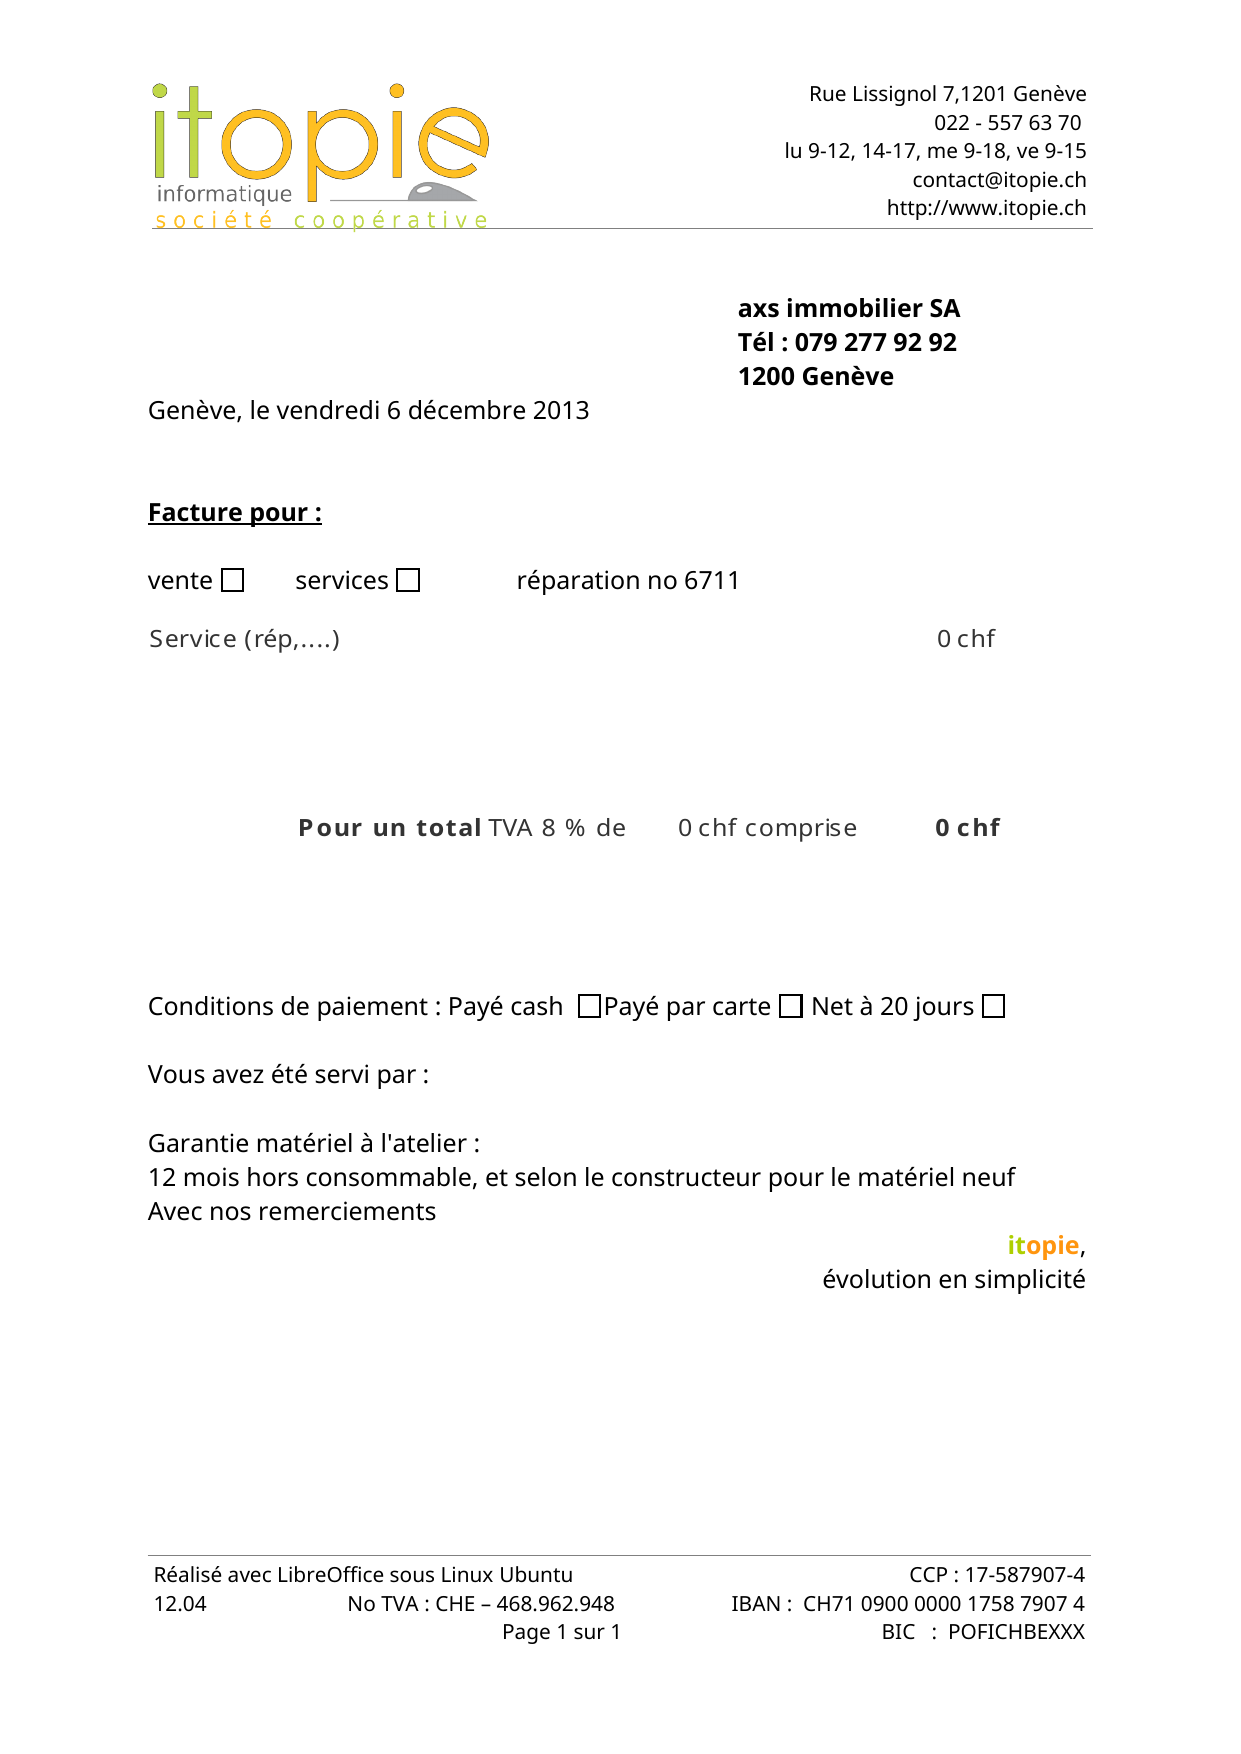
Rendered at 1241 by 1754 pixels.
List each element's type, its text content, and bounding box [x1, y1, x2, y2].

text vente services réparation no 6711 [148, 563, 1093, 597]
picture [138, 72, 500, 244]
text Genève, le vendredi 6 décembre 2013 [148, 392, 1093, 427]
text Tél : 079 277 92 92 [148, 324, 1093, 358]
text évolution en simplicité [148, 1262, 1093, 1296]
text Garantie matériel à l'atelier : [148, 1125, 1093, 1159]
text itopie, [148, 1227, 1093, 1262]
text Vous avez été servi par : [148, 1057, 1093, 1091]
text 12 mois hors consommable, et selon le constructeur pour le matériel neuf [148, 1159, 1093, 1193]
text Facture pour : [148, 495, 1093, 529]
text Conditions de paiement : Payé cash Payé par carte Net à 20 jours [148, 989, 1093, 1023]
text Avec nos remerciements [148, 1193, 1093, 1227]
text 1200 Genève [148, 358, 1093, 392]
text axs immobilier SA [148, 290, 1093, 324]
